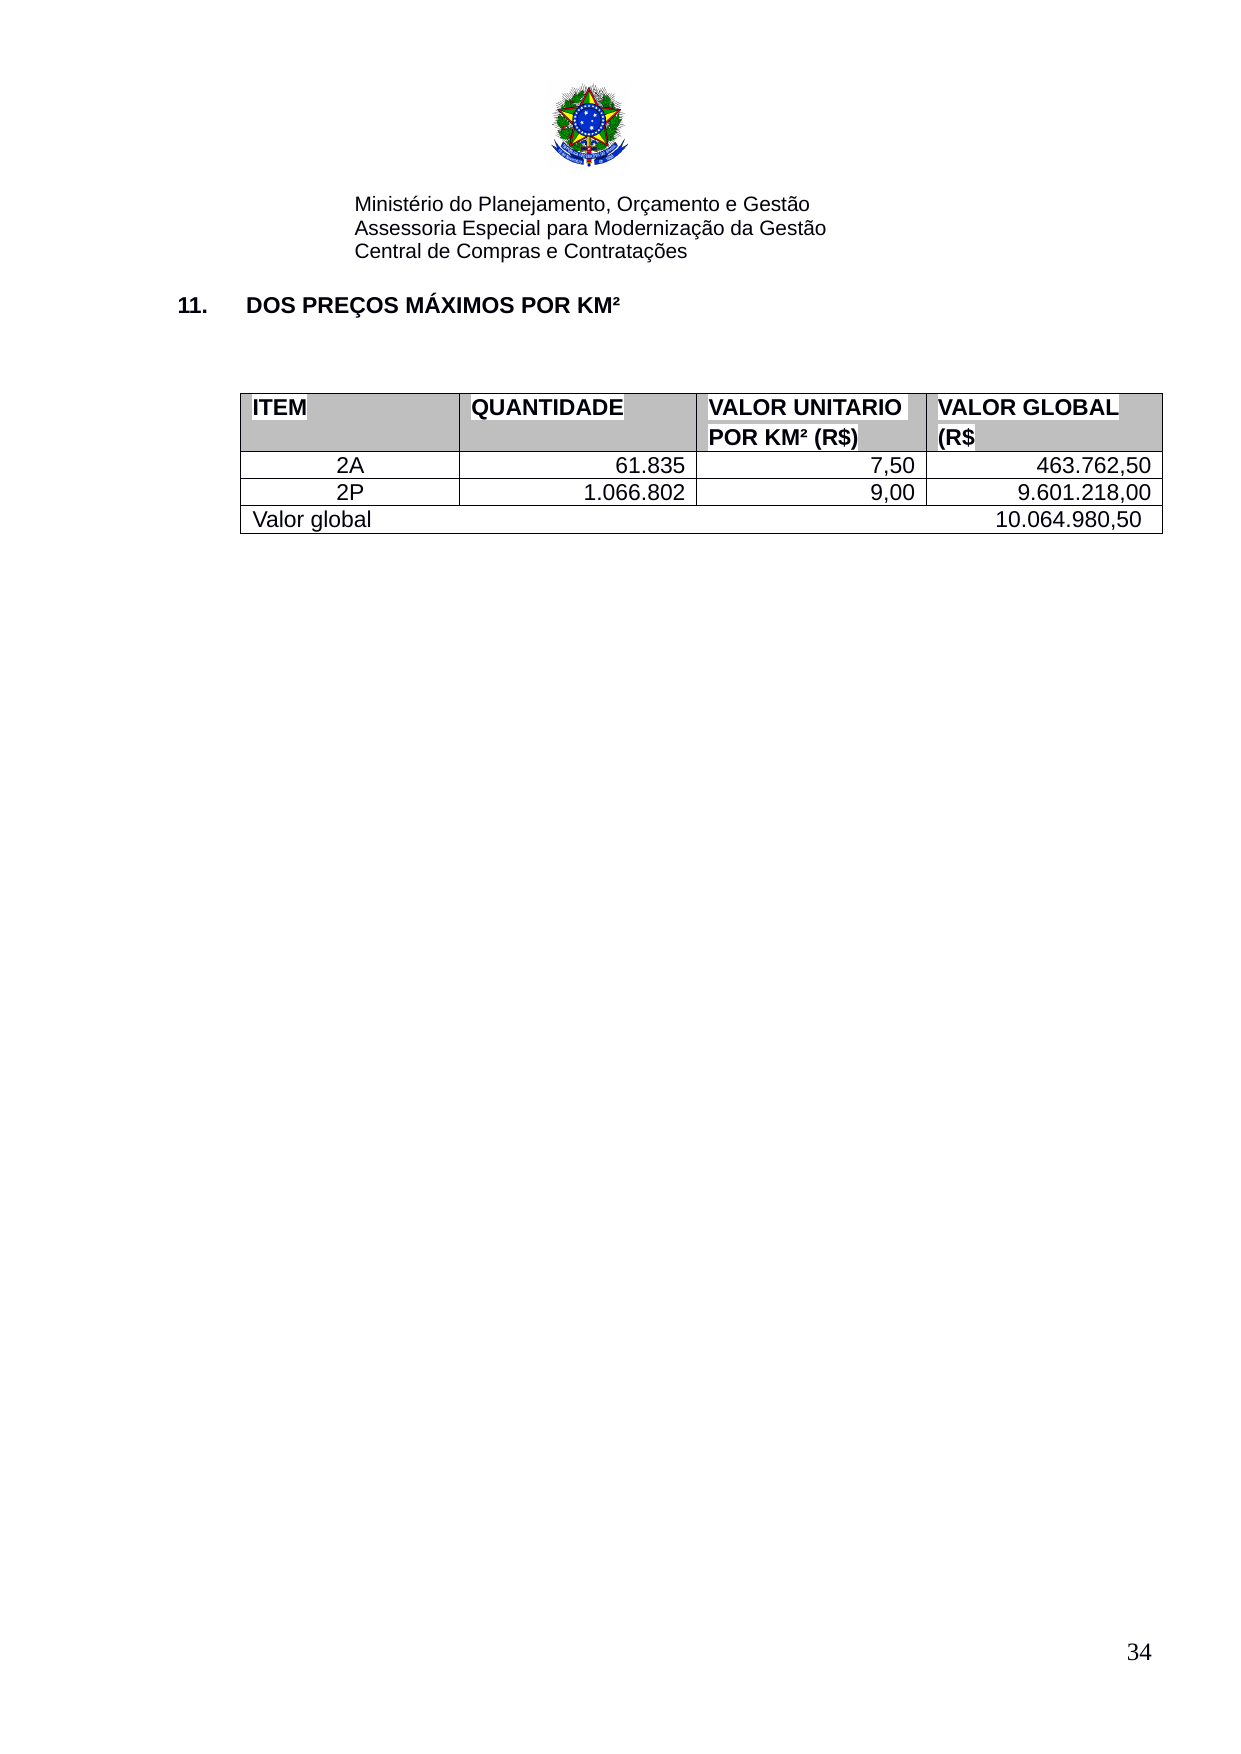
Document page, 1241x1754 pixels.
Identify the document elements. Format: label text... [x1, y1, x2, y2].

table_cell 9.601.218,00 [927, 479, 1162, 505]
table_cell 61.835 [460, 452, 696, 478]
table_header VALOR GLOBAL (R$ [927, 394, 1162, 451]
table_cell 463.762,50 [927, 452, 1162, 478]
table_cell 2P [241, 479, 459, 505]
table_cell 9,00 [697, 479, 926, 505]
table_header ITEM [241, 394, 459, 451]
text 11. DOS PREÇOS MÁXIMOS POR KM² [177, 292, 1152, 318]
table_header VALOR UNITARIO POR KM² (R$) [697, 394, 926, 451]
picture [547, 81, 630, 168]
table_cell 2A [241, 452, 459, 478]
table_header QUANTIDADE [460, 394, 696, 451]
table_cell 1.066.802 [460, 479, 696, 505]
table_cell 7,50 [697, 452, 926, 478]
table_cell Valor global 10.064.980,50 [241, 506, 1162, 533]
